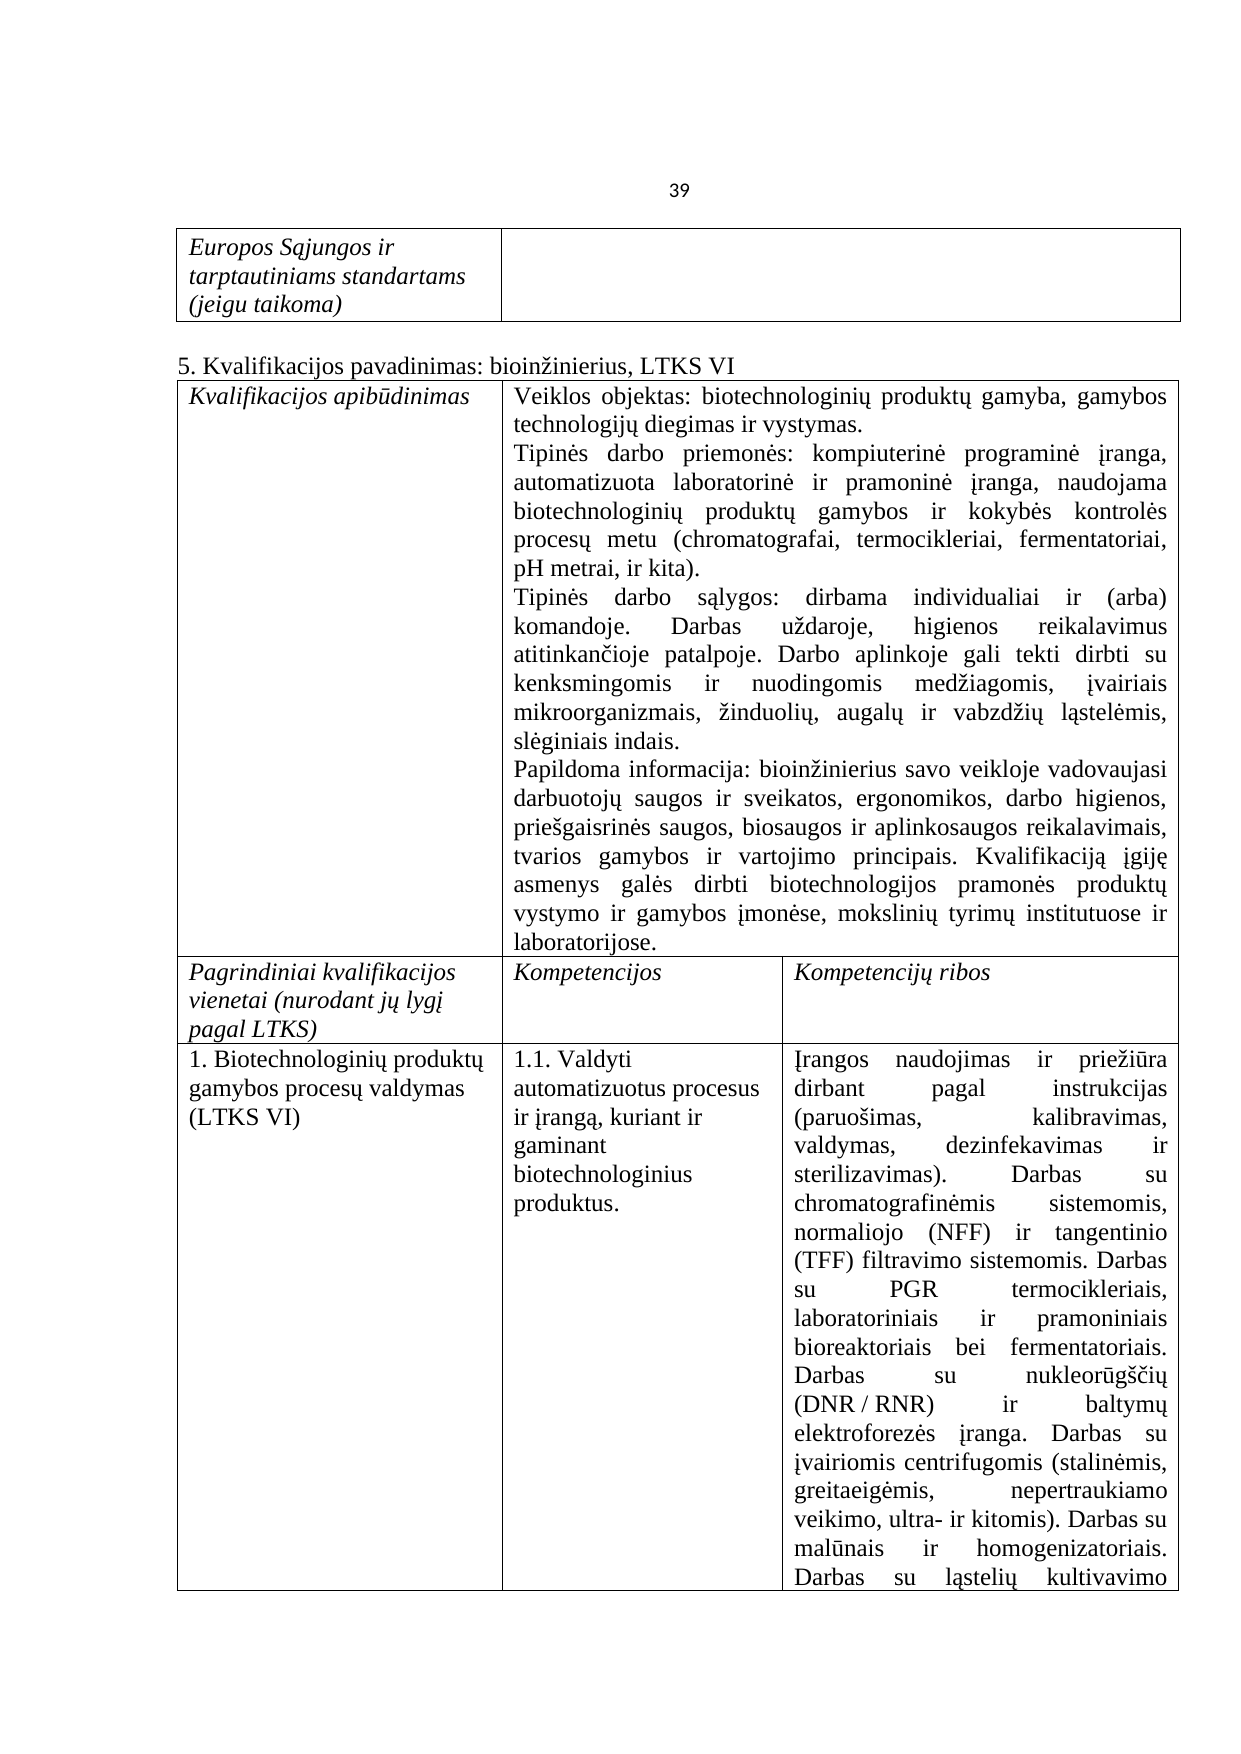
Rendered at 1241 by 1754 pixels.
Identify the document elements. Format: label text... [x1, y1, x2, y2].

text 5. Kvalifikacijos pavadinimas: bioinžinierius, LTKS VI [177, 351, 1181, 380]
table_cell Kompetencijų ribos [783, 957, 1178, 1043]
table_cell [502, 229, 1180, 321]
table_cell Europos Sąjungos ir tarptautiniams standartams (jeigu taikoma) [177, 229, 501, 321]
table_header Kvalifikacijos apibūdinimas [178, 381, 502, 956]
table_cell Kompetencijos [503, 957, 782, 1043]
table_cell 1.1. Valdyti automatizuotus procesus ir įrangą, kuriant ir gaminant biotechnologinius produktus. [503, 1044, 782, 1590]
table_cell 1. Biotechnologinių produktų gamybos procesų valdymas (LTKS VI) [178, 1044, 502, 1590]
table_header Veiklos objektas: biotechnologinių produktų gamyba, gamybos technologijų diegimas ir vystymas. Tipinės darbo priemonės: kompiuterinė programinė įranga, automatizuota laboratorinė ir pramoninė įranga, naudojama biotechnologinių produktų gamybos ir kokybės kontrolės procesų metu (chromatografai, termocikleriai, fermentatoriai, pH metrai, ir kita). Tipinės darbo sąlygos: dirbama individualiai ir (arba) komandoje. Darbas uždaroje, higienos reikalavimus atitinkančioje patalpoje. Darbo aplinkoje gali tekti dirbti su kenksmingomis ir nuodingomis medžiagomis, įvairiais mikroorganizmais, žinduolių, augalų ir vabzdžių ląstelėmis, slėginiais indais. Papildoma informacija: bioinžinierius savo veikloje vadovaujasi darbuotojų saugos ir sveikatos, ergonomikos, darbo higienos, priešgaisrinės saugos, biosaugos ir aplinkosaugos reikalavimais, tvarios gamybos ir vartojimo principais. Kvalifikaciją įgiję asmenys galės dirbti biotechnologijos pramonės produktų vystymo ir gamybos įmonėse, mokslinių tyrimų institutuose ir laboratorijose. [503, 381, 1178, 956]
table_cell Įrangos naudojimas ir priežiūra dirbant pagal instrukcijas (paruošimas, kalibravimas, valdymas, dezinfekavimas ir sterilizavimas). Darbas su chromatografinėmis sistemomis, normaliojo (NFF) ir tangentinio (TFF) filtravimo sistemomis. Darbas su PGR termocikleriais, laboratoriniais ir pramoniniais bioreaktoriais bei fermentatoriais. Darbas su nukleorūgščių (DNR / RNR) ir baltymų elektroforezės įranga. Darbas su įvairiomis centrifugomis (stalinėmis, greitaeigėmis, nepertraukiamo veikimo, ultra- ir kitomis). Darbas su malūnais ir homogenizatoriais. Darbas su ląstelių kultivavimo [783, 1044, 1178, 1590]
table_cell Pagrindiniai kvalifikacijos vienetai (nurodant jų lygį pagal LTKS) [178, 957, 502, 1043]
